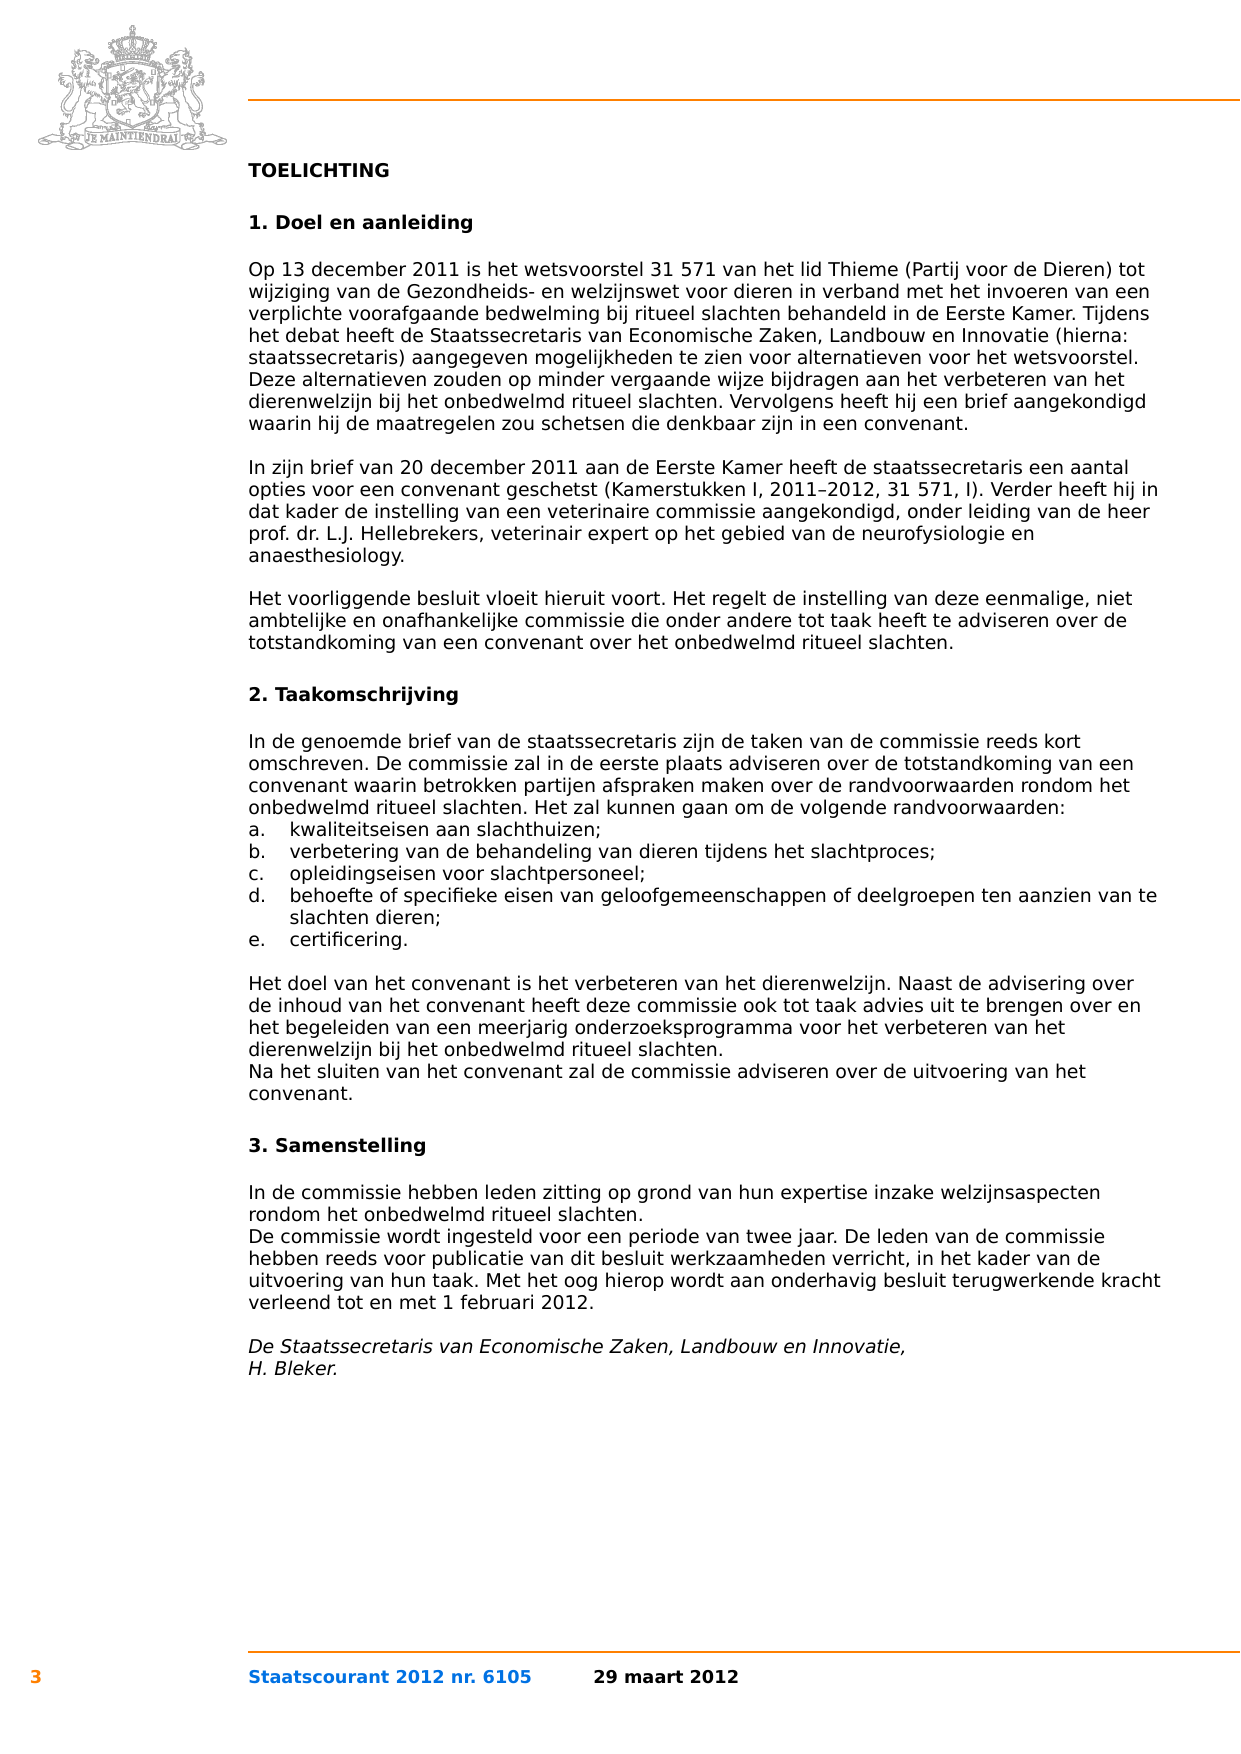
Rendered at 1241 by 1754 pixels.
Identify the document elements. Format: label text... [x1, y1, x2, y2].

text Het doel van het convenant is het verbeteren van het dierenwelzijn. Naast de advisering over de inhoud van het convenant heeft deze commissie ook tot taak advies uit te brengen over en het begeleiden van een meerjarig onderzoeksprogramma voor het verbeteren van het dierenwelzijn bij het onbedwelmd ritueel slachten. [248, 973, 1163, 1061]
text In zijn brief van 20 december 2011 aan de Eerste Kamer heeft de staatssecretaris een aantal opties voor een convenant geschetst (Kamerstukken I, 2011–2012, 31 571, I). Verder heeft hij in dat kader de instelling van een veterinaire commissie aangekondigd, onder leiding van de heer prof. dr. L.J. Hellebrekers, veterinair expert op het gebied van de neurofysiologie en anaesthesiology. [248, 457, 1163, 566]
text Na het sluiten van het convenant zal de commissie adviseren over de uitvoering van het convenant. [248, 1061, 1163, 1105]
text d. behoefte of specifieke eisen van geloofgemeenschappen of deelgroepen ten aanzien van te slachten dieren; [248, 885, 1163, 929]
text In de commissie hebben leden zitting op grond van hun expertise inzake welzijnsaspecten rondom het onbedwelmd ritueel slachten. [248, 1182, 1163, 1226]
picture [38, 25, 227, 150]
text a. kwaliteitseisen aan slachthuizen; [248, 819, 1163, 841]
subtitle 1. Doel en aanleiding [248, 212, 1163, 234]
text c. opleidingseisen voor slachtpersoneel; [248, 863, 1163, 885]
text Op 13 december 2011 is het wetsvoorstel 31 571 van het lid Thieme (Partij voor de Dieren) tot wijziging van de Gezondheids- en welzijnswet voor dieren in verband met het invoeren van een verplichte voorafgaande bedwelming bij ritueel slachten behandeld in de Eerste Kamer. Tijdens het debat heeft de Staatssecretaris van Economische Zaken, Landbouw en Innovatie (hierna: staatssecretaris) aangegeven mogelijkheden te zien voor alternatieven voor het wetsvoorstel. Deze alternatieven zouden op minder vergaande wijze bijdragen aan het verbeteren van het dierenwelzijn bij het onbedwelmd ritueel slachten. Vervolgens heeft hij een brief aangekondigd waarin hij de maatregelen zou schetsen die denkbaar zijn in een convenant. [248, 259, 1163, 435]
text De Staatssecretaris van Economische Zaken, Landbouw en Innovatie, H. Bleker. [248, 1336, 1163, 1379]
subtitle TOELICHTING [248, 160, 1163, 182]
subtitle 3. Samenstelling [248, 1135, 1163, 1157]
text e. certificering. [248, 929, 1163, 951]
subtitle 2. Taakomschrijving [248, 684, 1163, 706]
text b. verbetering van de behandeling van dieren tijdens het slachtproces; [248, 841, 1163, 863]
text In de genoemde brief van de staatssecretaris zijn de taken van de commissie reeds kort omschreven. De commissie zal in de eerste plaats adviseren over de totstandkoming van een convenant waarin betrokken partijen afspraken maken over de randvoorwaarden rondom het onbedwelmd ritueel slachten. Het zal kunnen gaan om de volgende randvoorwaarden: [248, 731, 1163, 819]
text Het voorliggende besluit vloeit hieruit voort. Het regelt de instelling van deze eenmalige, niet ambtelijke en onafhankelijke commissie die onder andere tot taak heeft te adviseren over de totstandkoming van een convenant over het onbedwelmd ritueel slachten. [248, 588, 1163, 654]
text De commissie wordt ingesteld voor een periode van twee jaar. De leden van de commissie hebben reeds voor publicatie van dit besluit werkzaamheden verricht, in het kader van de uitvoering van hun taak. Met het oog hierop wordt aan onderhavig besluit terugwerkende kracht verleend tot en met 1 februari 2012. [248, 1226, 1163, 1314]
